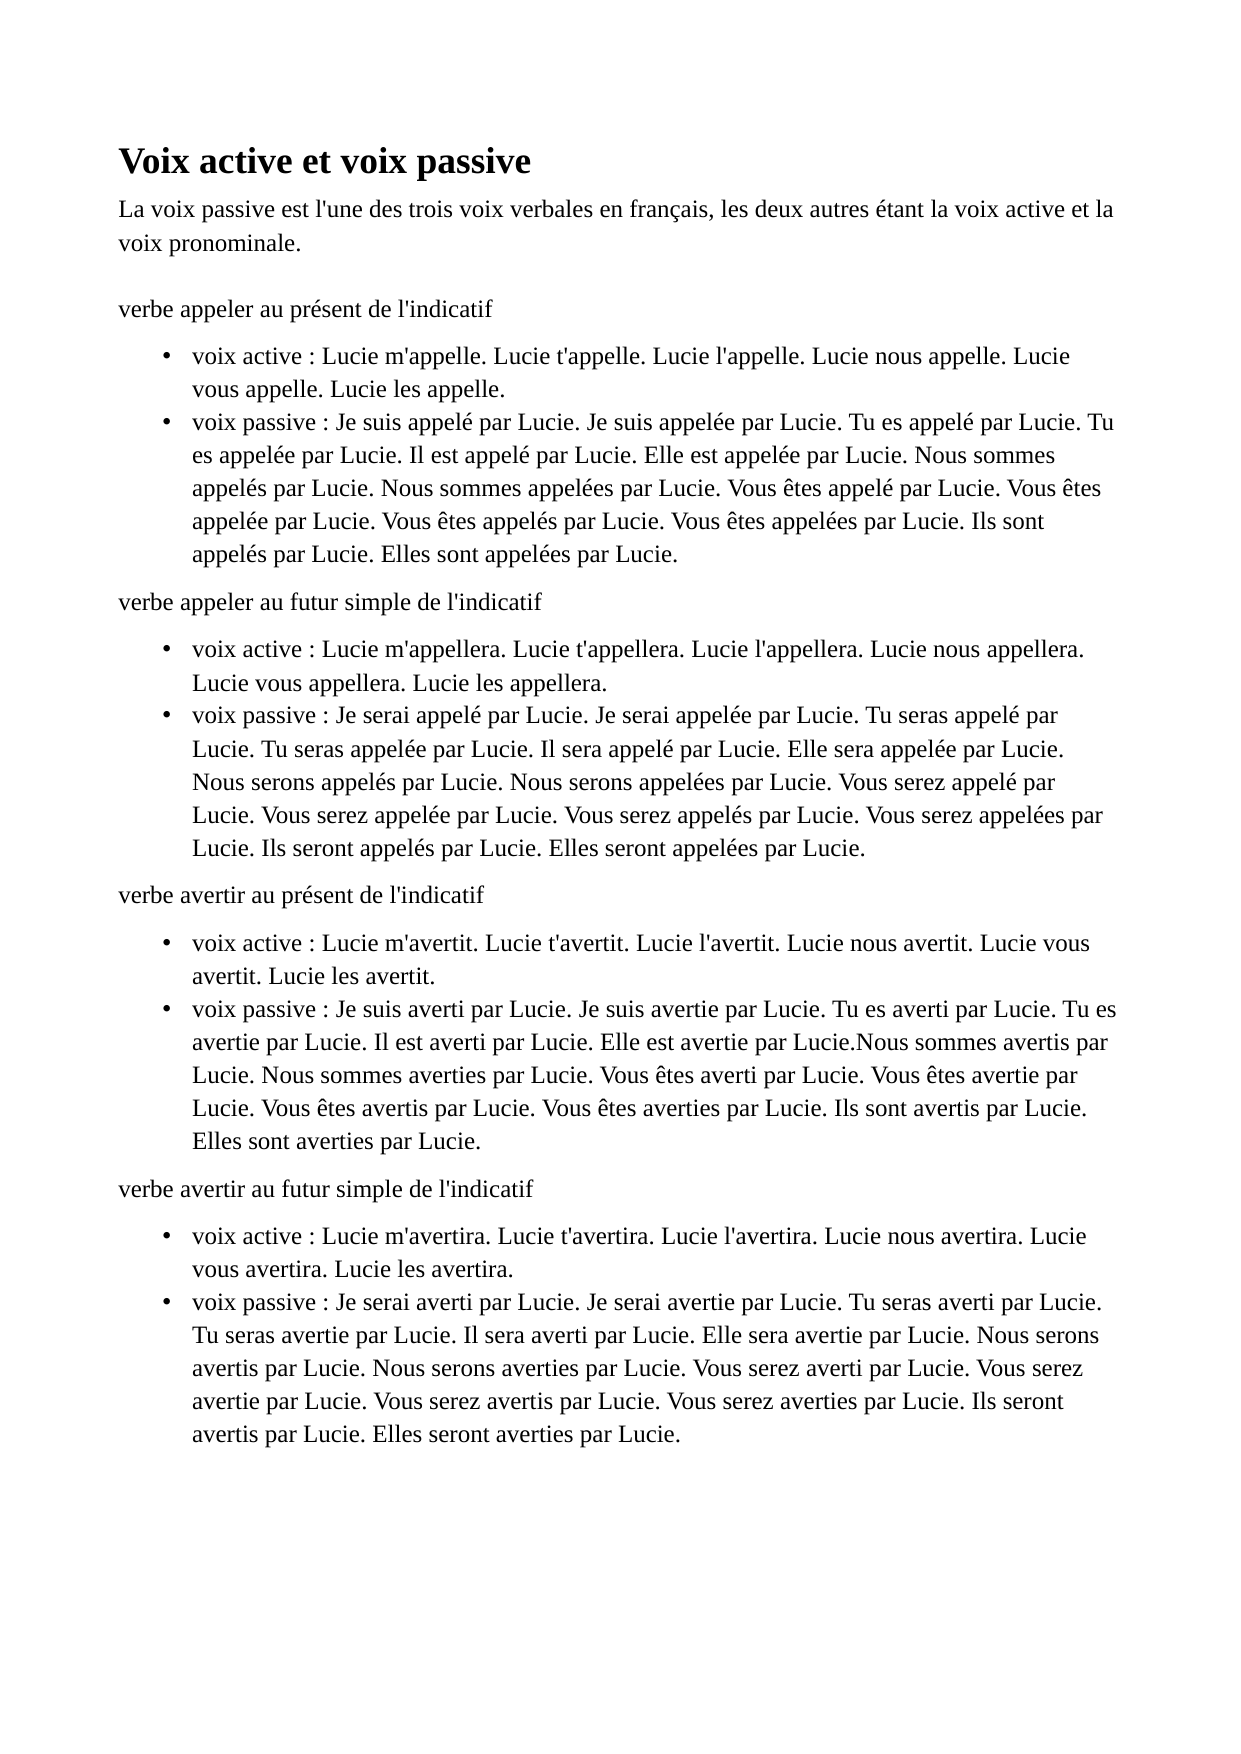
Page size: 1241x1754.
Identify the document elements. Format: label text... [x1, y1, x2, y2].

list voix passive : Je serai averti par Lucie. Je serai avertie par Lucie. Tu seras averti par Lucie. Tu seras avertie par Lucie. Il sera averti par Lucie. Elle sera avertie par Lucie. Nous serons avertis par Lucie. Nous serons averties par Lucie. Vous serez averti par Lucie. Vous serez avertie par Lucie. Vous serez avertis par Lucie. Vous serez averties par Lucie. Ils seront avertis par Lucie. Elles seront averties par Lucie. [162, 1287, 1122, 1448]
list voix active : Lucie m'appellera. Lucie t'appellera. Lucie l'appellera. Lucie nous appellera. Lucie vous appellera. Lucie les appellera. [162, 634, 1122, 696]
text La voix passive est l'une des trois voix verbales en français, les deux autres étant la voix active et la voix pronominale. verbe appeler au présent de l'indicatif [118, 194, 1122, 322]
text verbe avertir au présent de l'indicatif [118, 880, 1122, 909]
text verbe appeler au futur simple de l'indicatif [118, 587, 1122, 616]
list voix active : Lucie m'avertira. Lucie t'avertira. Lucie l'avertira. Lucie nous avertira. Lucie vous avertira. Lucie les avertira. [162, 1221, 1122, 1283]
text verbe avertir au futur simple de l'indicatif [118, 1174, 1122, 1202]
list voix active : Lucie m'avertit. Lucie t'avertit. Lucie l'avertit. Lucie nous avertit. Lucie vous avertit. Lucie les avertit. [162, 928, 1122, 990]
list voix passive : Je suis appelé par Lucie. Je suis appelée par Lucie. Tu es appelé par Lucie. Tu es appelée par Lucie. Il est appelé par Lucie. Elle est appelée par Lucie. Nous sommes appelés par Lucie. Nous sommes appelées par Lucie. Vous êtes appelé par Lucie. Vous êtes appelée par Lucie. Vous êtes appelés par Lucie. Vous êtes appelées par Lucie. Ils sont appelés par Lucie. Elles sont appelées par Lucie. [162, 407, 1122, 568]
list voix active : Lucie m'appelle. Lucie t'appelle. Lucie l'appelle. Lucie nous appelle. Lucie vous appelle. Lucie les appelle. [162, 341, 1122, 403]
list voix passive : Je suis averti par Lucie. Je suis avertie par Lucie. Tu es averti par Lucie. Tu es avertie par Lucie. Il est averti par Lucie. Elle est avertie par Lucie.Nous sommes avertis par Lucie. Nous sommes averties par Lucie. Vous êtes averti par Lucie. Vous êtes avertie par Lucie. Vous êtes avertis par Lucie. Vous êtes averties par Lucie. Ils sont avertis par Lucie. Elles sont averties par Lucie. [162, 994, 1122, 1155]
list voix passive : Je serai appelé par Lucie. Je serai appelée par Lucie. Tu seras appelé par Lucie. Tu seras appelée par Lucie. Il sera appelé par Lucie. Elle sera appelée par Lucie. Nous serons appelés par Lucie. Nous serons appelées par Lucie. Vous serez appelé par Lucie. Vous serez appelée par Lucie. Vous serez appelés par Lucie. Vous serez appelées par Lucie. Ils seront appelés par Lucie. Elles seront appelées par Lucie. [162, 701, 1122, 861]
subtitle Voix active et voix passive [118, 139, 1122, 182]
